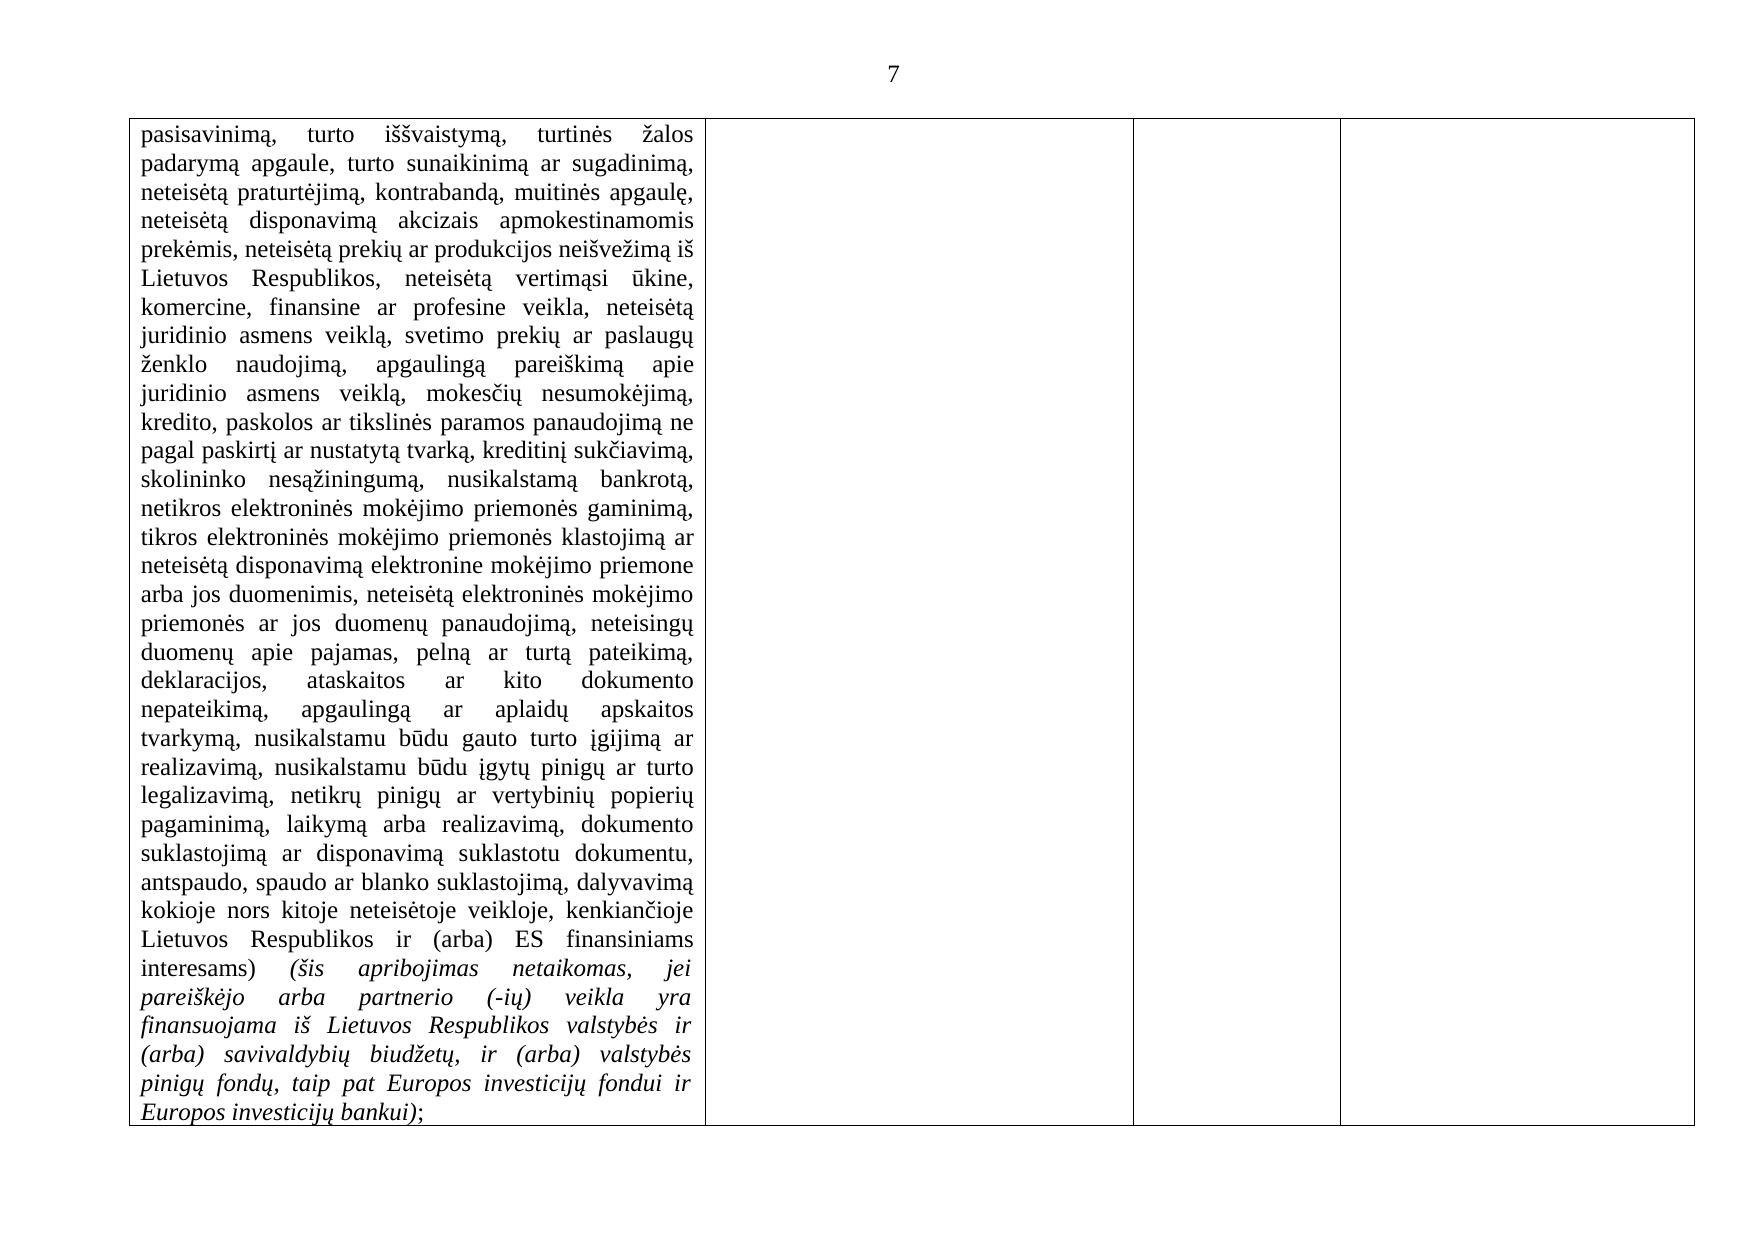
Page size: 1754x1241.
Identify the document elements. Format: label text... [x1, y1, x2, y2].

table_cell [1134, 119, 1340, 1125]
table_cell pasisavinimą, turto iššvaistymą, turtinės žalos padarymą apgaule, turto sunaikinimą ar sugadinimą, neteisėtą praturtėjimą, kontrabandą, muitinės apgaulę, neteisėtą disponavimą akcizais apmokestinamomis prekėmis, neteisėtą prekių ar produkcijos neišvežimą iš Lietuvos Respublikos, neteisėtą vertimąsi ūkine, komercine, finansine ar profesine veikla, neteisėtą juridinio asmens veiklą, svetimo prekių ar paslaugų ženklo naudojimą, apgaulingą pareiškimą apie juridinio asmens veiklą, mokesčių nesumokėjimą, kredito, paskolos ar tikslinės paramos panaudojimą ne pagal paskirtį ar nustatytą tvarką, kreditinį sukčiavimą, skolininko nesąžiningumą, nusikalstamą bankrotą, netikros elektroninės mokėjimo priemonės gaminimą, tikros elektroninės mokėjimo priemonės klastojimą ar neteisėtą disponavimą elektronine mokėjimo priemone arba jos duomenimis, neteisėtą elektroninės mokėjimo priemonės ar jos duomenų panaudojimą, neteisingų duomenų apie pajamas, pelną ar turtą pateikimą, deklaracijos, ataskaitos ar kito dokumento nepateikimą, apgaulingą ar aplaidų apskaitos tvarkymą, nusikalstamu būdu gauto turto įgijimą ar realizavimą, nusikalstamu būdu įgytų pinigų ar turto legalizavimą, netikrų pinigų ar vertybinių popierių pagaminimą, laikymą arba realizavimą, dokumento suklastojimą ar disponavimą suklastotu dokumentu, antspaudo, spaudo ar blanko suklastojimą, dalyvavimą kokioje nors kitoje neteisėtoje veikloje, kenkiančioje Lietuvos Respublikos ir (arba) ES finansiniams interesams) (šis apribojimas netaikomas, jei pareiškėjo arba partnerio (-ių) veikla yra finansuojama iš Lietuvos Respublikos valstybės ir (arba) savivaldybių biudžetų, ir (arba) valstybės pinigų fondų, taip pat Europos investicijų fondui ir Europos investicijų bankui); [130, 119, 705, 1125]
table_cell [1341, 119, 1694, 1125]
table_cell [706, 119, 1133, 1125]
